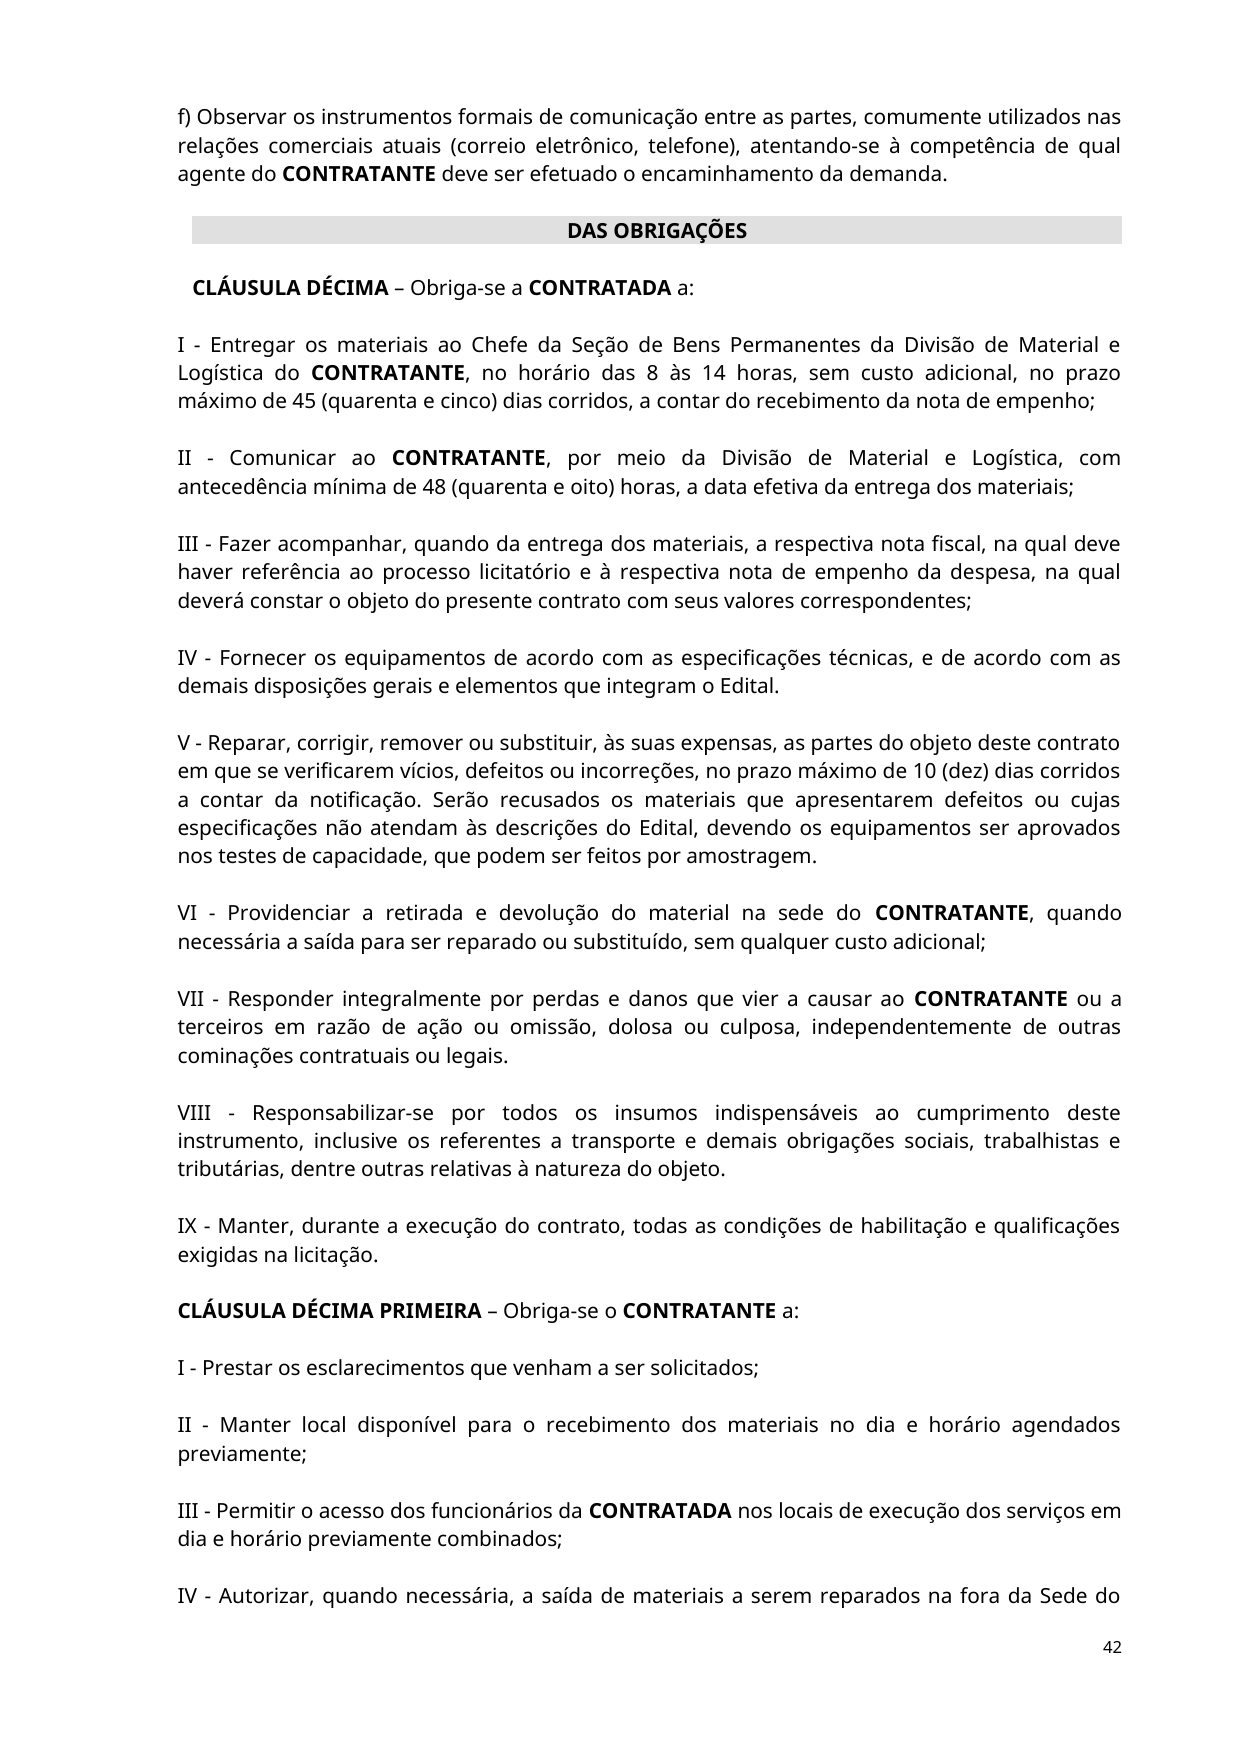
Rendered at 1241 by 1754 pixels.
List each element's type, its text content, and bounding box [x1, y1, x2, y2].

text CLÁUSULA DÉCIMA – Obriga-se a CONTRATADA a: [192, 273, 1122, 301]
text CLÁUSULA DÉCIMA PRIMEIRA – Obriga-se o CONTRATANTE a: [177, 1297, 1122, 1325]
text VI - Providenciar a retirada e devolução do material na sede do CONTRATANTE, quando necessária a saída para ser reparado ou substituído, sem qualquer custo adicional; [177, 898, 1122, 955]
text VII - Responder integralmente por perdas e danos que vier a causar ao CONTRATANTE ou a terceiros em razão de ação ou omissão, dolosa ou culposa, independentemente de outras cominações contratuais ou legais. [177, 984, 1122, 1069]
text I - Entregar os materiais ao Chefe da Seção de Bens Permanentes da Divisão de Material e Logística do CONTRATANTE, no horário das 8 às 14 horas, sem custo adicional, no prazo máximo de 45 (quarenta e cinco) dias corridos, a contar do recebimento da nota de empenho; [177, 330, 1122, 415]
text VIII - Responsabilizar-se por todos os insumos indispensáveis ao cumprimento deste instrumento, inclusive os referentes a transporte e demais obrigações sociais, trabalhistas e tributárias, dentre outras relativas à natureza do objeto. [177, 1098, 1122, 1183]
text II - Manter local disponível para o recebimento dos materiais no dia e horário agendados previamente; [177, 1410, 1122, 1467]
text I - Prestar os esclarecimentos que venham a ser solicitados; [177, 1353, 1122, 1382]
text IV - Fornecer os equipamentos de acordo com as especificações técnicas, e de acordo com as demais disposições gerais e elementos que integram o Edital. [177, 643, 1122, 699]
text IV - Autorizar, quando necessária, a saída de materiais a serem reparados na fora da Sede do [177, 1581, 1122, 1609]
text V - Reparar, corrigir, remover ou substituir, às suas expensas, as partes do objeto deste contrato em que se verificarem vícios, defeitos ou incorreções, no prazo máximo de 10 (dez) dias corridos a contar da notificação. Serão recusados os materiais que apresentarem defeitos ou cujas especificações não atendam às descrições do Edital, devendo os equipamentos ser aprovados nos testes de capacidade, que podem ser feitos por amostragem. [177, 728, 1122, 870]
text III - Permitir o acesso dos funcionários da CONTRATADA nos locais de execução dos serviços em dia e horário previamente combinados; [177, 1496, 1122, 1553]
text IX - Manter, durante a execução do contrato, todas as condições de habilitação e qualificações exigidas na licitação. [177, 1211, 1122, 1268]
subtitle DAS OBRIGAÇÕES [192, 216, 1122, 244]
text II - Comunicar ao CONTRATANTE, por meio da Divisão de Material e Logística, com antecedência mínima de 48 (quarenta e oito) horas, a data efetiva da entrega dos materiais; [177, 443, 1122, 500]
text f) Observar os instrumentos formais de comunicação entre as partes, comumente utilizados nas relações comerciais atuais (correio eletrônico, telefone), atentando-se à competência de qual agente do CONTRATANTE deve ser efetuado o encaminhamento da demanda. [177, 102, 1122, 188]
text III - Fazer acompanhar, quando da entrega dos materiais, a respectiva nota fiscal, na qual deve haver referência ao processo licitatório e à respectiva nota de empenho da despesa, na qual deverá constar o objeto do presente contrato com seus valores correspondentes; [177, 529, 1122, 614]
